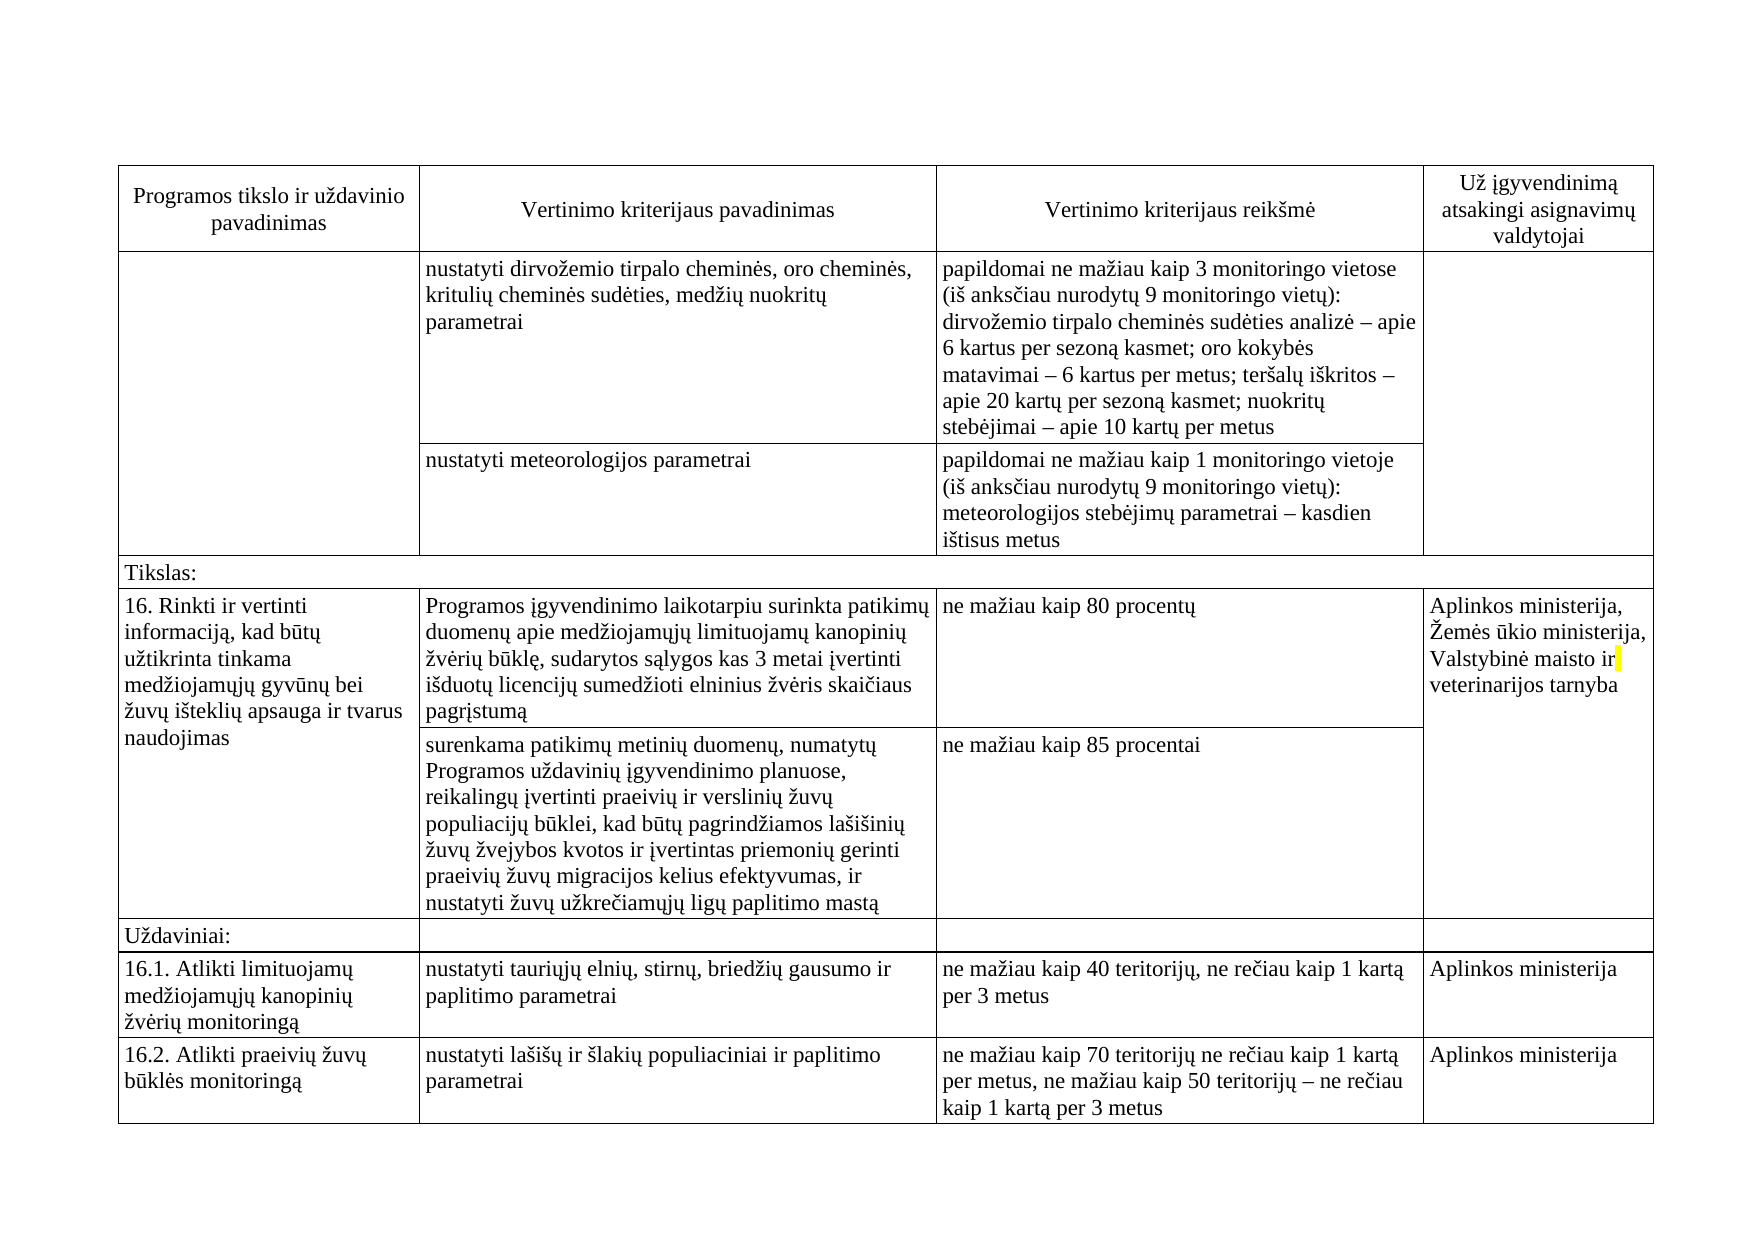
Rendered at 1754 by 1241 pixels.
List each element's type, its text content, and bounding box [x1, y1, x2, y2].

table_cell nustatyti meteorologijos parametrai [420, 444, 936, 555]
table_cell nustatyti dirvožemio tirpalo cheminės, oro cheminės, kritulių cheminės sudėties, medžių nuokritų parametrai [420, 252, 936, 443]
table_cell [1424, 919, 1653, 951]
table_cell [1424, 556, 1653, 588]
table_cell [937, 919, 1423, 951]
table_cell ne mažiau kaip 40 teritorijų, ne rečiau kaip 1 kartą per 3 metus [937, 953, 1423, 1037]
table_cell Programos įgyvendinimo laikotarpiu surinkta patikimų duomenų apie medžiojamųjų limituojamų kanopinių žvėrių būklę, sudarytos sąlygos kas 3 metai įvertinti išduotų licencijų sumedžioti elninius žvėris skaičiaus pagrįstumą [420, 589, 936, 727]
table_cell Uždaviniai: [119, 919, 419, 951]
table_cell [1424, 727, 1653, 918]
table_cell 16.1. Atlikti limituojamų medžiojamųjų kanopinių žvėrių monitoringą [119, 953, 419, 1037]
table_cell 16.2. Atlikti praeivių žuvų būklės monitoringą [119, 1038, 419, 1123]
table_header Vertinimo kriterijaus reikšmė [937, 166, 1423, 251]
table_cell Aplinkos ministerija, Žemės ūkio ministerija, Valstybinė maisto ir veterinarijos tarnyba [1424, 589, 1653, 727]
table_cell [936, 556, 1423, 588]
table_cell [119, 252, 419, 555]
table_cell [1424, 252, 1653, 443]
table_cell Aplinkos ministerija [1424, 953, 1653, 1037]
table_cell papildomai ne mažiau kaip 3 monitoringo vietose (iš anksčiau nurodytų 9 monitoringo vietų): dirvožemio tirpalo cheminės sudėties analizė – apie 6 kartus per sezoną kasmet; oro kokybės matavimai – 6 kartus per metus; teršalų iškritos – apie 20 kartų per sezoną kasmet; nuokritų stebėjimai – apie 10 kartų per metus [937, 252, 1423, 443]
table_cell [1424, 443, 1653, 555]
table_header Programos tikslo ir uždavinio pavadinimas [119, 166, 419, 251]
table_cell Aplinkos ministerija [1424, 1038, 1653, 1123]
table_cell ne mažiau kaip 70 teritorijų ne rečiau kaip 1 kartą per metus, ne mažiau kaip 50 teritorijų – ne rečiau kaip 1 kartą per 3 metus [937, 1038, 1423, 1123]
table_cell 16. Rinkti ir vertinti informaciją, kad būtų užtikrinta tinkama medžiojamųjų gyvūnų bei žuvų išteklių apsauga ir tvarus naudojimas [119, 589, 419, 918]
table_cell [419, 556, 936, 588]
table_cell papildomai ne mažiau kaip 1 monitoringo vietoje (iš anksčiau nurodytų 9 monitoringo vietų): meteorologijos stebėjimų parametrai – kasdien ištisus metus [937, 444, 1423, 555]
table_cell surenkama patikimų metinių duomenų, numatytų Programos uždavinių įgyvendinimo planuose, reikalingų įvertinti praeivių ir verslinių žuvų populiacijų būklei, kad būtų pagrindžiamos lašišinių žuvų žvejybos kvotos ir įvertintas priemonių gerinti praeivių žuvų migracijos kelius efektyvumas, ir nustatyti žuvų užkrečiamųjų ligų paplitimo mastą [420, 728, 936, 918]
table_header Už įgyvendinimą atsakingi asignavimų valdytojai [1424, 166, 1653, 251]
table_cell Tikslas: [119, 556, 419, 588]
table_cell nustatyti tauriųjų elnių, stirnų, briedžių gausumo ir paplitimo parametrai [420, 953, 936, 1037]
table_cell ne mažiau kaip 85 procentai [937, 728, 1423, 918]
table_cell [420, 919, 936, 951]
table_cell ne mažiau kaip 80 procentų [937, 589, 1423, 727]
table_cell nustatyti lašišų ir šlakių populiaciniai ir paplitimo parametrai [420, 1038, 936, 1123]
table_header Vertinimo kriterijaus pavadinimas [420, 166, 936, 251]
